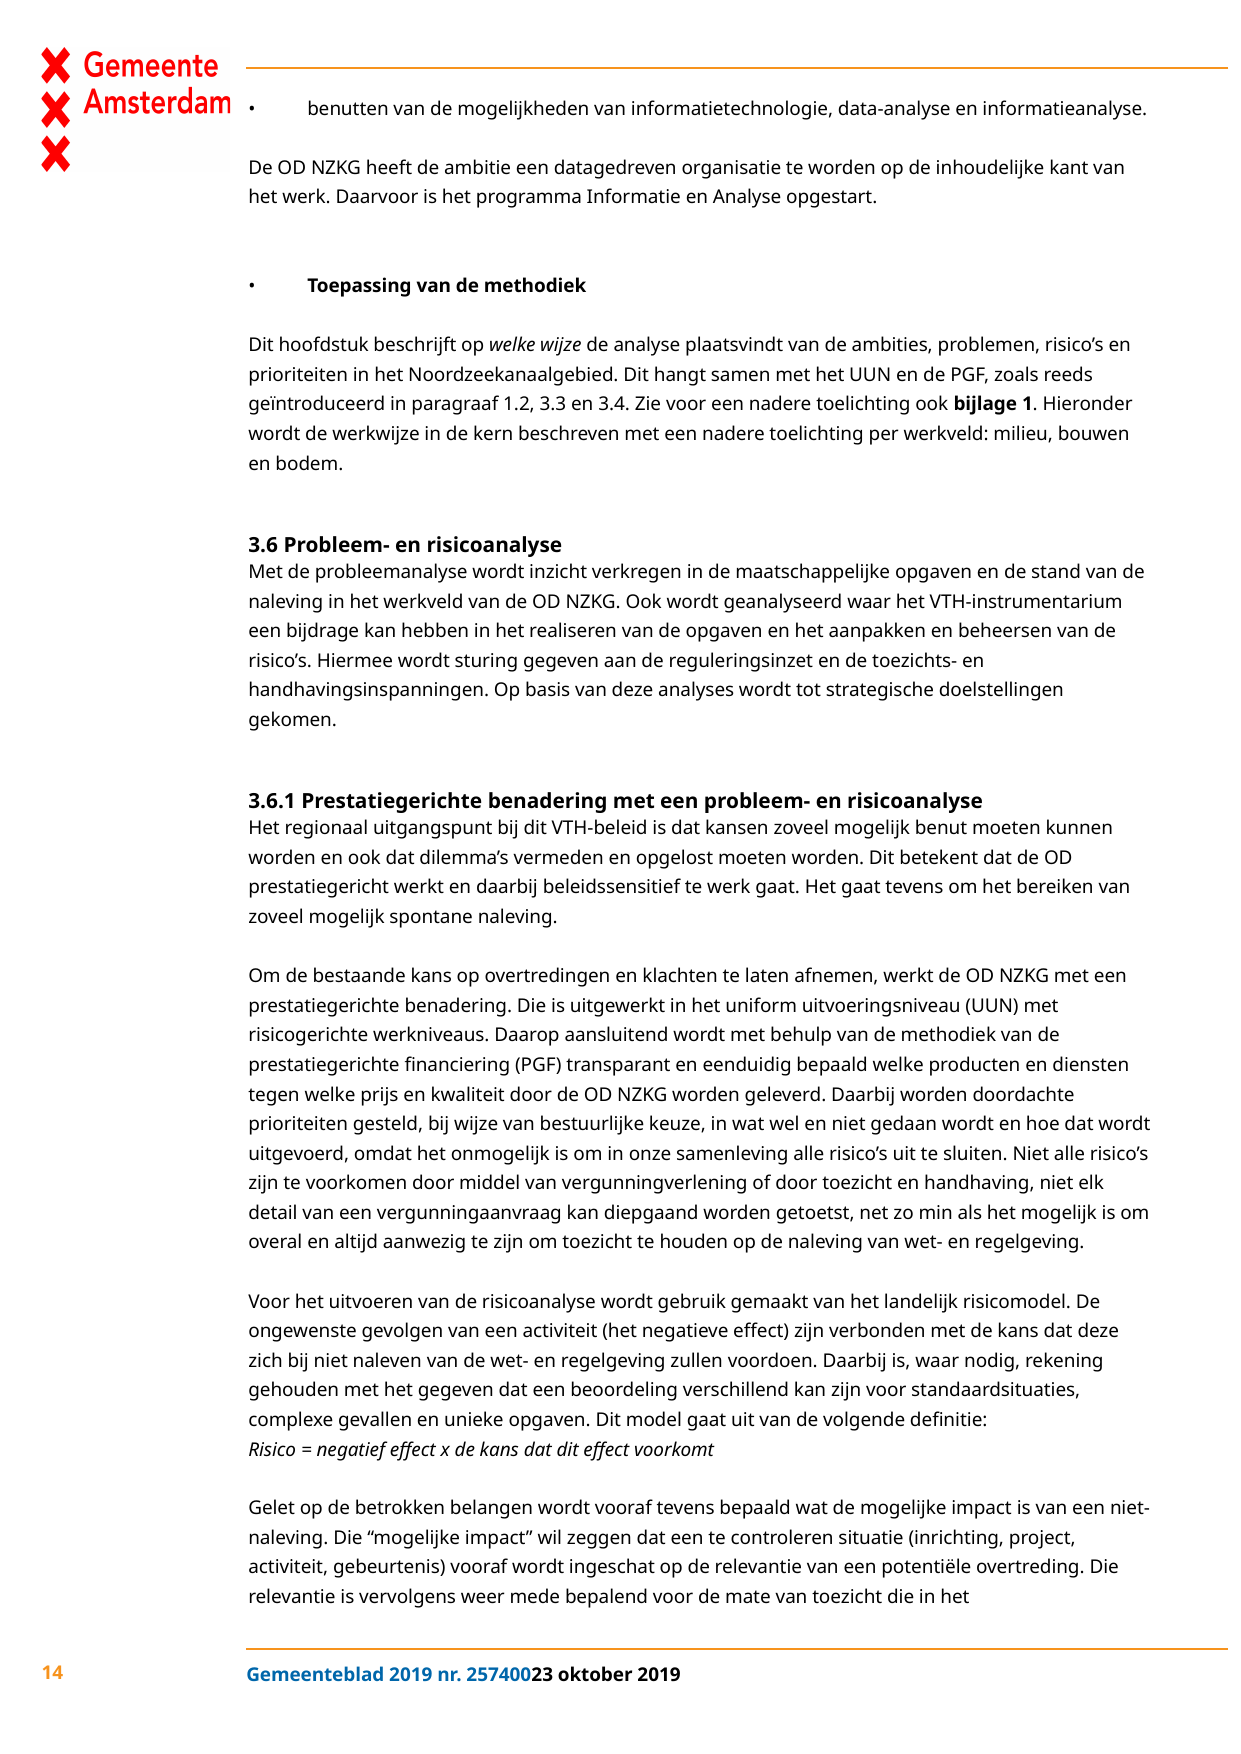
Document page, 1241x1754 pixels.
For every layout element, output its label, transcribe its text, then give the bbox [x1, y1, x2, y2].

picture [41, 47, 231, 172]
text Dit hoofdstuk beschrijft op welke wijze de analyse plaatsvindt van de ambities, problemen, risico’s en prioriteiten in het Noordzeekanaalgebied. Dit hangt samen met het UUN en de PGF, zoals reeds geïntroduceerd in paragraaf 1.2, 3.3 en 3.4. Zie voor een nadere toelichting ook bijlage 1. Hieronder wordt de werkwijze in de kern beschreven met een nadere toelichting per werkveld: milieu, bouwen en bodem. [248, 331, 1152, 476]
text Om de bestaande kans op overtredingen en klachten te laten afnemen, werkt de OD NZKG met een prestatiegerichte benadering. Die is uitgewerkt in het uniform uitvoeringsniveau (UUN) met risicogerichte werkniveaus. Daarop aansluitend wordt met behulp van de methodiek van de prestatiegerichte financiering (PGF) transparant en eenduidig bepaald welke producten en diensten tegen welke prijs en kwaliteit door de OD NZKG worden geleverd. Daarbij worden doordachte prioriteiten gesteld, bij wijze van bestuurlijke keuze, in wat wel en niet gedaan wordt en hoe dat wordt uitgevoerd, omdat het onmogelijk is om in onze samenleving alle risico’s uit te sluiten. Niet alle risico’s zijn te voorkomen door middel van vergunningverlening of door toezicht en handhaving, niet elk detail van een vergunningaanvraag kan diepgaand worden getoetst, net zo min als het mogelijk is om overal en altijd aanwezig te zijn om toezicht te houden op de naleving van wet- en regelgeving. [248, 962, 1152, 1254]
table_header Risico = negatief effect x de kans dat dit effect voorkomt [248, 1436, 1152, 1462]
text Gelet op de betrokken belangen wordt vooraf tevens bepaald wat de mogelijke impact is van een niet-naleving. Die “mogelijke impact” wil zeggen dat een te controleren situatie (inrichting, project, activiteit, gebeurtenis) vooraf wordt ingeschat op de relevantie van een potentiële overtreding. Die relevantie is vervolgens weer mede bepalend voor de mate van toezicht die in het [248, 1494, 1152, 1609]
list Toepassing van de methodiek [248, 272, 1152, 298]
text De OD NZKG heeft de ambitie een datagedreven organisatie te worden op de inhoudelijke kant van het werk. Daarvoor is het programma Informatie en Analyse opgestart. [248, 154, 1152, 209]
text 3.6 Probleem- en risicoanalyse [248, 530, 1152, 558]
text Met de probleemanalyse wordt inzicht verkregen in de maatschappelijke opgaven en de stand van de naleving in het werkveld van de OD NZKG. Ook wordt geanalyseerd waar het VTH-instrumentarium een bijdrage kan hebben in het realiseren van de opgaven en het aanpakken en beheersen van de risico’s. Hiermee wordt sturing gegeven aan de reguleringsinzet en de toezichts- en handhavingsinspanningen. Op basis van deze analyses wordt tot strategische doelstellingen gekomen. [248, 558, 1152, 732]
text Het regionaal uitgangspunt bij dit VTH-beleid is dat kansen zoveel mogelijk benut moeten kunnen worden en ook dat dilemma’s vermeden en opgelost moeten worden. Dit betekent dat de OD prestatiegericht werkt en daarbij beleidssensitief te werk gaat. Het gaat tevens om het bereiken van zoveel mogelijk spontane naleving. [248, 814, 1152, 929]
text 3.6.1 Prestatiegerichte benadering met een probleem- en risicoanalyse [248, 786, 1152, 814]
text Voor het uitvoeren van de risicoanalyse wordt gebruik gemaakt van het landelijk risicomodel. De ongewenste gevolgen van een activiteit (het negatieve effect) zijn verbonden met de kans dat deze zich bij niet naleven van de wet- en regelgeving zullen voordoen. Daarbij is, waar nodig, rekening gehouden met het gegeven dat een beoordeling verschillend kan zijn voor standaardsituaties, complexe gevallen en unieke opgaven. Dit model gaat uit van de volgende definitie: [248, 1288, 1152, 1432]
list benutten van de mogelijkheden van informatietechnologie, data-analyse en informatieanalyse. [248, 95, 1152, 121]
